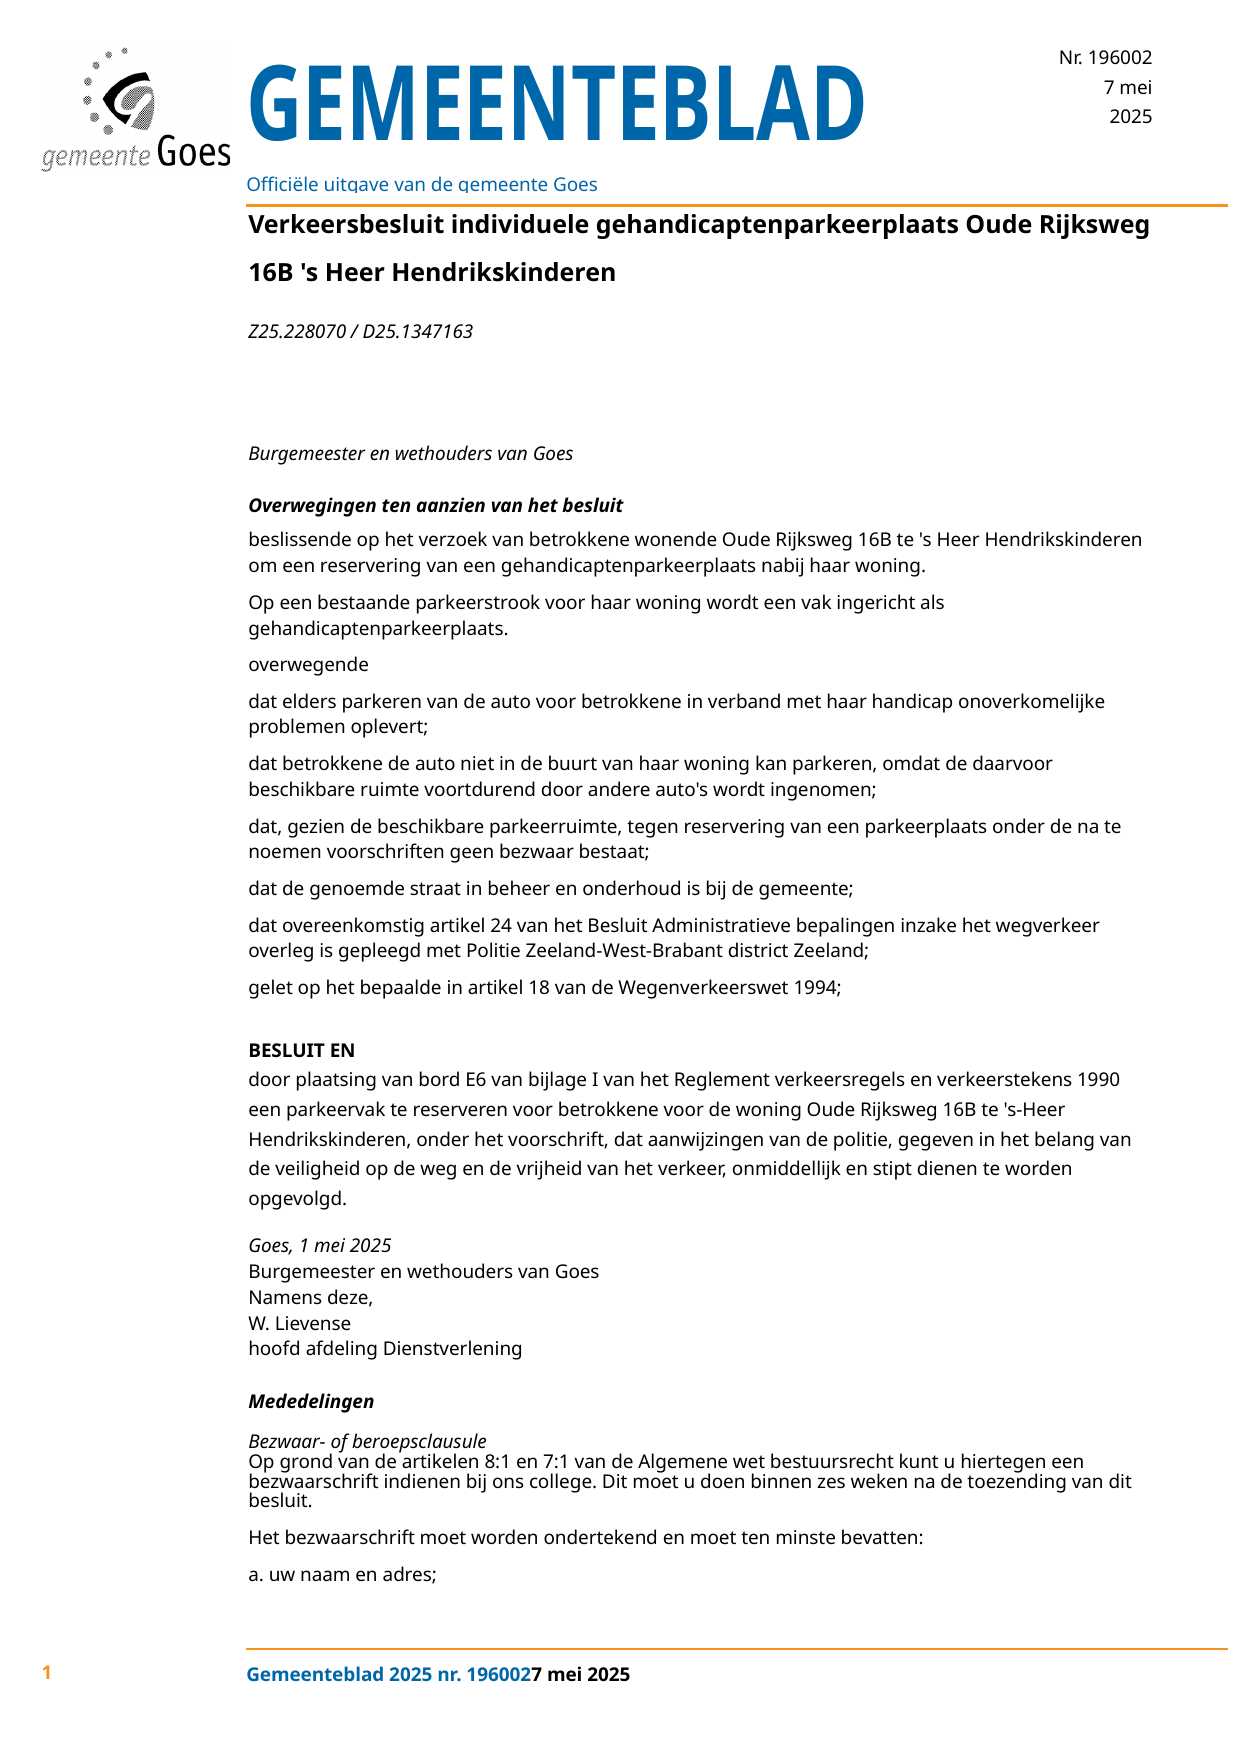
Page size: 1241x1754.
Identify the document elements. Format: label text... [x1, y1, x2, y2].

text Op grond van de artikelen 8:1 en 7:1 van de Algemene wet bestuursrecht kunt u hiertegen een bezwaarschrift indienen bij ons college. Dit moet u doen binnen zes weken na de toezending van dit besluit. [248, 1453, 1152, 1511]
text dat overeenkomstig artikel 24 van het Besluit Administratieve bepalingen inzake het wegverkeer overleg is gepleegd met Politie Zeeland-West-Brabant district Zeeland; [248, 912, 1152, 963]
text Z25.228070 / D25.1347163 [248, 318, 1152, 344]
text Het bezwaarschrift moet worden ondertekend en moet ten minste bevatten: [248, 1529, 1152, 1548]
text overwegende [248, 651, 1152, 677]
text dat, gezien de beschikbare parkeerruimte, tegen reservering van een parkeerplaats onder de na te noemen voorschriften geen bezwaar bestaat; [248, 813, 1152, 864]
text Overwegingen ten aanzien van het besluit [248, 492, 1152, 518]
text Mededelingen [248, 1388, 1152, 1414]
text gelet op het bepaalde in artikel 18 van de Wegenverkeerswet 1994; [248, 974, 1152, 1000]
text W. Lievense [248, 1310, 1152, 1336]
text door plaatsing van bord E6 van bijlage I van het Reglement verkeersregels en verkeerstekens 1990 een parkeervak te reserveren voor betrokkene voor de woning Oude Rijksweg 16B te 's-Heer Hendrikskinderen, onder het voorschrift, dat aanwijzingen van de politie, gegeven in het belang van de veiligheid op de weg en de vrijheid van het verkeer, onmiddellijk en stipt dienen te worden opgevolgd. [248, 1067, 1152, 1211]
text Bezwaar- of beroepsclausule [248, 1428, 1152, 1453]
text Burgemeester en wethouders van Goes [248, 1258, 1152, 1284]
text BESLUIT EN [248, 1037, 1152, 1063]
text dat elders parkeren van de auto voor betrokkene in verband met haar handicap onoverkomelijke problemen oplevert; [248, 688, 1152, 739]
text a. uw naam en adres; [248, 1566, 1152, 1585]
text beslissende op het verzoek van betrokkene wonende Oude Rijksweg 16B te 's Heer Hendrikskinderen om een reservering van een gehandicaptenparkeerplaats nabij haar woning. [248, 527, 1152, 578]
text dat betrokkene de auto niet in de buurt van haar woning kan parkeren, omdat de daarvoor beschikbare ruimte voortdurend door andere auto's wordt ingenomen; [248, 750, 1152, 802]
text hoofd afdeling Dienstverlening [248, 1336, 1152, 1361]
picture [41, 47, 231, 172]
text Op een bestaande parkeerstrook voor haar woning wordt een vak ingericht als gehandicaptenparkeerplaats. [248, 589, 1152, 640]
text Burgemeester en wethouders van Goes [248, 440, 1152, 465]
text dat de genoemde straat in beheer en onderhoud is bij de gemeente; [248, 875, 1152, 901]
text Goes, 1 mei 2025 [248, 1233, 1152, 1258]
text Verkeersbesluit individuele gehandicaptenparkeerplaats Oude Rijksweg 16B 's Heer Hendrikskinderen [248, 207, 1152, 288]
text Namens deze, [248, 1284, 1152, 1310]
